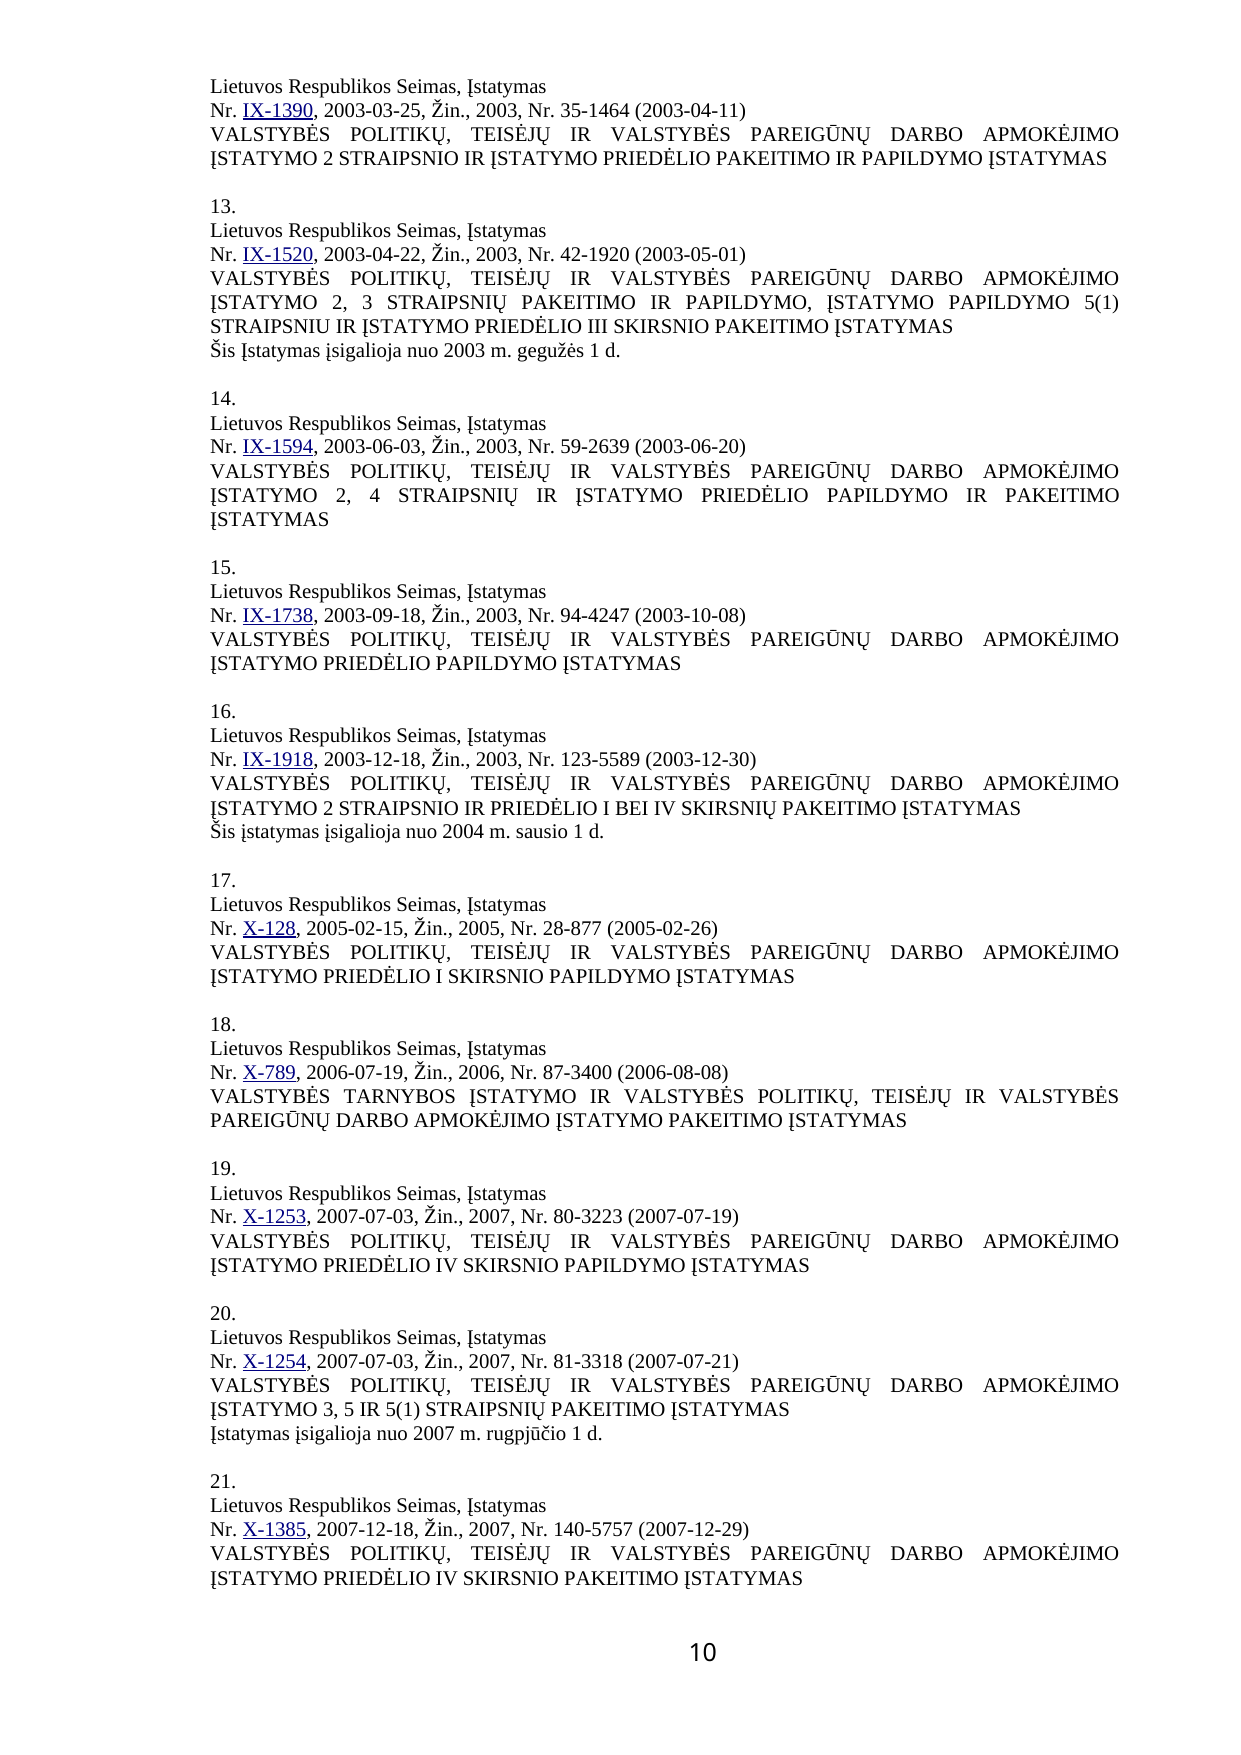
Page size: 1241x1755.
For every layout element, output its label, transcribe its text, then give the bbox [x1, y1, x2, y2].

text Nr. X-1253, 2007-07-03, Žin., 2007, Nr. 80-3223 (2007-07-19) [210, 1204, 1120, 1228]
text VALSTYBĖS POLITIKŲ, TEISĖJŲ IR VALSTYBĖS PAREIGŪNŲ DARBO APMOKĖJIMO ĮSTATYMO 3, 5 IR 5(1) STRAIPSNIŲ PAKEITIMO ĮSTATYMAS [210, 1373, 1120, 1421]
text Lietuvos Respublikos Seimas, Įstatymas [210, 1036, 1120, 1060]
text Lietuvos Respublikos Seimas, Įstatymas [210, 1493, 1120, 1517]
text 20. [210, 1301, 1120, 1325]
text 13. [210, 194, 1120, 218]
text 19. [210, 1156, 1120, 1180]
text 14. [210, 386, 1120, 410]
text 15. [210, 555, 1120, 579]
text Lietuvos Respublikos Seimas, Įstatymas [210, 1180, 1120, 1204]
text Lietuvos Respublikos Seimas, Įstatymas [210, 73, 1120, 98]
text VALSTYBĖS TARNYBOS ĮSTATYMO IR VALSTYBĖS POLITIKŲ, TEISĖJŲ IR VALSTYBĖS PAREIGŪNŲ DARBO APMOKĖJIMO ĮSTATYMO PAKEITIMO ĮSTATYMAS [210, 1084, 1120, 1132]
text VALSTYBĖS POLITIKŲ, TEISĖJŲ IR VALSTYBĖS PAREIGŪNŲ DARBO APMOKĖJIMO ĮSTATYMO PRIEDĖLIO IV SKIRSNIO PAKEITIMO ĮSTATYMAS [210, 1541, 1120, 1589]
text VALSTYBĖS POLITIKŲ, TEISĖJŲ IR VALSTYBĖS PAREIGŪNŲ DARBO APMOKĖJIMO ĮSTATYMO PRIEDĖLIO PAPILDYMO ĮSTATYMAS [210, 627, 1120, 675]
text Lietuvos Respublikos Seimas, Įstatymas [210, 723, 1120, 747]
text Nr. X-128, 2005-02-15, Žin., 2005, Nr. 28-877 (2005-02-26) [210, 916, 1120, 940]
text Šis įstatymas įsigalioja nuo 2004 m. sausio 1 d. [210, 819, 1120, 843]
text Lietuvos Respublikos Seimas, Įstatymas [210, 218, 1120, 242]
text Nr. IX-1918, 2003-12-18, Žin., 2003, Nr. 123-5589 (2003-12-30) [210, 747, 1120, 771]
text Lietuvos Respublikos Seimas, Įstatymas [210, 1325, 1120, 1349]
text Nr. IX-1520, 2003-04-22, Žin., 2003, Nr. 42-1920 (2003-05-01) [210, 242, 1120, 266]
text 17. [210, 868, 1120, 892]
text VALSTYBĖS POLITIKŲ, TEISĖJŲ IR VALSTYBĖS PAREIGŪNŲ DARBO APMOKĖJIMO ĮSTATYMO 2 STRAIPSNIO IR ĮSTATYMO PRIEDĖLIO PAKEITIMO IR PAPILDYMO ĮSTATYMAS [210, 122, 1120, 170]
text VALSTYBĖS POLITIKŲ, TEISĖJŲ IR VALSTYBĖS PAREIGŪNŲ DARBO APMOKĖJIMO ĮSTATYMO 2, 4 STRAIPSNIŲ IR ĮSTATYMO PRIEDĖLIO PAPILDYMO IR PAKEITIMO ĮSTATYMAS [210, 458, 1120, 531]
text Nr. X-1385, 2007-12-18, Žin., 2007, Nr. 140-5757 (2007-12-29) [210, 1517, 1120, 1541]
text VALSTYBĖS POLITIKŲ, TEISĖJŲ IR VALSTYBĖS PAREIGŪNŲ DARBO APMOKĖJIMO ĮSTATYMO 2, 3 STRAIPSNIŲ PAKEITIMO IR PAPILDYMO, ĮSTATYMO PAPILDYMO 5(1) STRAIPSNIU IR ĮSTATYMO PRIEDĖLIO III SKIRSNIO PAKEITIMO ĮSTATYMAS [210, 266, 1120, 338]
text Šis Įstatymas įsigalioja nuo 2003 m. gegužės 1 d. [210, 338, 1120, 362]
text Lietuvos Respublikos Seimas, Įstatymas [210, 410, 1120, 434]
text VALSTYBĖS POLITIKŲ, TEISĖJŲ IR VALSTYBĖS PAREIGŪNŲ DARBO APMOKĖJIMO ĮSTATYMO 2 STRAIPSNIO IR PRIEDĖLIO I BEI IV SKIRSNIŲ PAKEITIMO ĮSTATYMAS [210, 771, 1120, 819]
text Nr. IX-1594, 2003-06-03, Žin., 2003, Nr. 59-2639 (2003-06-20) [210, 434, 1120, 458]
text 21. [210, 1469, 1120, 1493]
text Lietuvos Respublikos Seimas, Įstatymas [210, 579, 1120, 603]
text Nr. X-789, 2006-07-19, Žin., 2006, Nr. 87-3400 (2006-08-08) [210, 1060, 1120, 1084]
text VALSTYBĖS POLITIKŲ, TEISĖJŲ IR VALSTYBĖS PAREIGŪNŲ DARBO APMOKĖJIMO ĮSTATYMO PRIEDĖLIO IV SKIRSNIO PAPILDYMO ĮSTATYMAS [210, 1228, 1120, 1277]
text 18. [210, 1012, 1120, 1036]
text Nr. IX-1390, 2003-03-25, Žin., 2003, Nr. 35-1464 (2003-04-11) [210, 98, 1120, 122]
text Lietuvos Respublikos Seimas, Įstatymas [210, 892, 1120, 916]
text 16. [210, 699, 1120, 723]
text Nr. IX-1738, 2003-09-18, Žin., 2003, Nr. 94-4247 (2003-10-08) [210, 603, 1120, 627]
text Nr. X-1254, 2007-07-03, Žin., 2007, Nr. 81-3318 (2007-07-21) [210, 1349, 1120, 1373]
text Įstatymas įsigalioja nuo 2007 m. rugpjūčio 1 d. [210, 1421, 1120, 1445]
text VALSTYBĖS POLITIKŲ, TEISĖJŲ IR VALSTYBĖS PAREIGŪNŲ DARBO APMOKĖJIMO ĮSTATYMO PRIEDĖLIO I SKIRSNIO PAPILDYMO ĮSTATYMAS [210, 940, 1120, 988]
